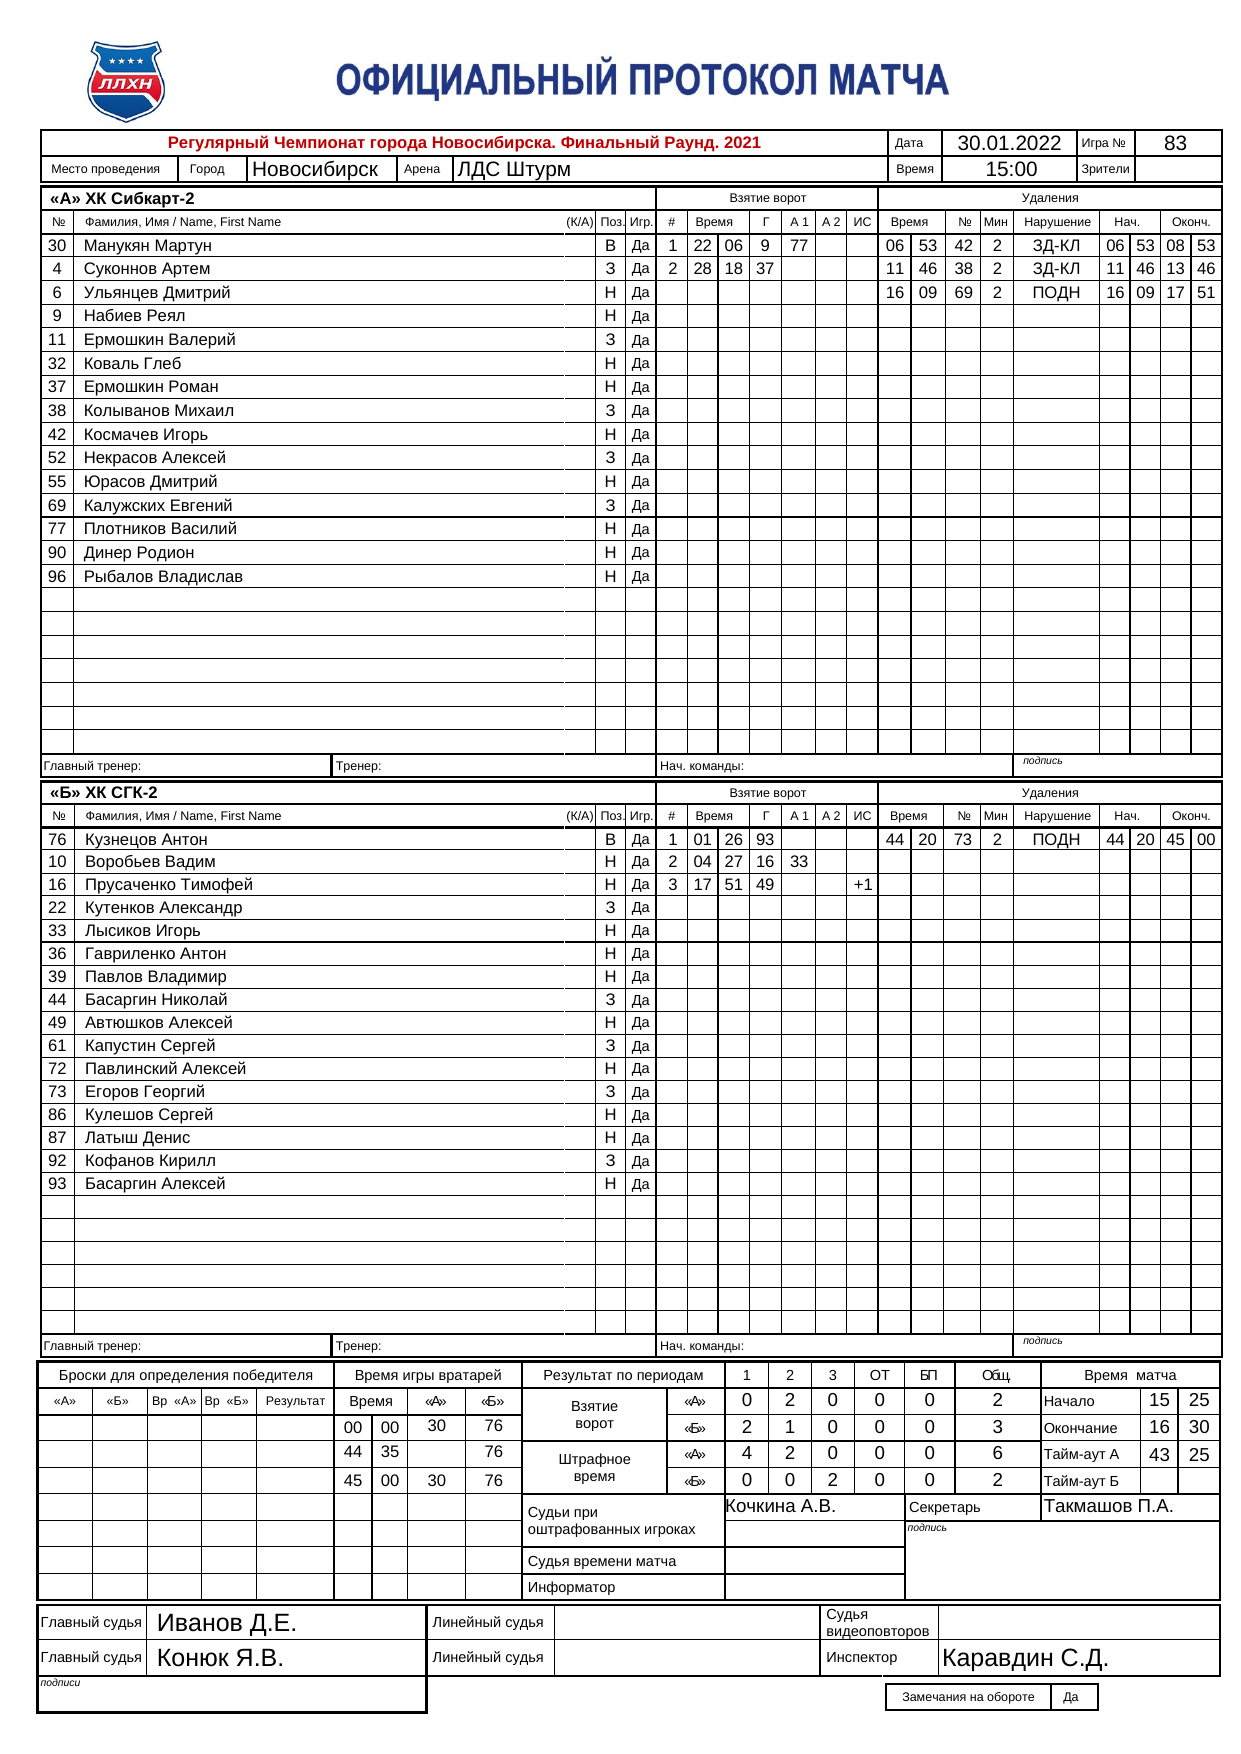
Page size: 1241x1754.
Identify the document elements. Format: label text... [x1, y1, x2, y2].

table_cell [847, 281, 877, 303]
table_cell [565, 1150, 595, 1172]
table_cell Тайм-аут Б [1042, 1468, 1140, 1493]
table_cell [879, 636, 910, 658]
table_cell Поз. [596, 805, 625, 826]
table_cell Арена [398, 157, 452, 181]
table_cell [912, 966, 943, 987]
table_cell 92 [42, 1150, 74, 1172]
table_cell Г [750, 805, 781, 826]
table_cell [981, 446, 1013, 469]
table_cell [1161, 541, 1190, 564]
table_cell Да [626, 1058, 655, 1079]
table_cell Игр. [626, 211, 655, 233]
table_cell [750, 305, 781, 327]
table_cell [847, 989, 877, 1011]
table_cell [981, 1058, 1013, 1079]
table_cell [1014, 1104, 1099, 1126]
table_cell А 1 [782, 805, 815, 826]
table_cell 9 [42, 305, 73, 327]
table_cell [1100, 1104, 1129, 1126]
table_cell [565, 305, 595, 327]
table_cell [596, 707, 625, 729]
table_cell [782, 1219, 815, 1241]
table_cell [688, 518, 717, 540]
table_cell [981, 1127, 1013, 1149]
table_cell [565, 1127, 595, 1149]
table_cell [719, 1058, 749, 1079]
table_cell [39, 1441, 92, 1467]
table_cell Набиев Реял [74, 305, 564, 327]
table_cell [944, 1012, 980, 1033]
table_cell 11 [879, 257, 910, 280]
table_cell Н [596, 423, 625, 445]
table_cell [782, 470, 815, 493]
table_cell [1131, 1104, 1160, 1126]
table_cell [847, 1150, 877, 1172]
table_cell [816, 829, 846, 849]
table_cell [1014, 1012, 1099, 1033]
table_cell [816, 1058, 846, 1079]
table_cell 93 [750, 829, 781, 849]
table_cell 2 [769, 1389, 811, 1413]
table_cell А 2 [816, 211, 846, 233]
table_cell З [596, 399, 625, 422]
table_cell Мин [981, 805, 1013, 826]
table_cell [912, 470, 945, 493]
table_cell [847, 1242, 877, 1264]
table_cell [1014, 943, 1099, 964]
table_cell Да [626, 470, 655, 493]
table_cell [565, 683, 595, 706]
table_cell [657, 943, 687, 964]
table_cell [565, 730, 595, 753]
table_cell [1131, 1242, 1160, 1264]
table_cell [1161, 446, 1190, 469]
table_cell [879, 1012, 910, 1033]
table_cell [428, 1677, 882, 1711]
table_cell 46 [1131, 257, 1160, 280]
table_cell [148, 1574, 201, 1599]
table_cell 0 [905, 1415, 954, 1440]
table_cell [912, 989, 943, 1011]
table_cell [1100, 1311, 1129, 1333]
table_cell ЗД-КЛ [1014, 235, 1099, 256]
table_cell [946, 683, 980, 706]
table_cell [1141, 1468, 1177, 1493]
table_cell [1100, 494, 1129, 516]
table_cell [782, 305, 815, 327]
table_cell [1014, 1173, 1099, 1195]
table_cell [688, 1081, 717, 1103]
table_cell [782, 943, 815, 964]
table_cell [981, 1173, 1013, 1195]
table_cell [719, 305, 749, 327]
table_cell [1131, 1058, 1160, 1079]
table_cell [1161, 1311, 1190, 1333]
table_cell [596, 659, 625, 682]
table_cell [816, 328, 846, 351]
table_cell [1161, 423, 1190, 445]
table_cell [847, 707, 877, 729]
table_cell [883, 1677, 1220, 1681]
table_cell 08 [1161, 235, 1190, 256]
table_cell [75, 1265, 564, 1287]
table_cell [816, 1081, 846, 1103]
table_cell [1100, 636, 1129, 658]
table_cell [596, 1265, 625, 1287]
table_cell [202, 1494, 256, 1520]
table_cell Каравдин С.Д. [939, 1640, 1219, 1675]
table_cell [816, 943, 846, 964]
table_cell [1131, 683, 1160, 706]
table_cell [335, 1574, 371, 1599]
table_cell [981, 1196, 1013, 1218]
table_cell Штрафное время [523, 1442, 666, 1493]
table_cell [42, 1219, 74, 1241]
table_cell [1192, 920, 1221, 941]
table_cell [565, 399, 595, 422]
table_cell [847, 518, 877, 540]
table_cell 4 [42, 257, 73, 280]
table_cell Н [596, 1104, 625, 1126]
table_cell [944, 1242, 980, 1264]
table_cell Ермошкин Роман [74, 376, 564, 398]
table_cell 2 [956, 1389, 1040, 1413]
table_cell [981, 636, 1013, 658]
table_cell [816, 683, 846, 706]
table_cell [1100, 470, 1129, 493]
table_cell Оконч. [1161, 805, 1221, 826]
table_cell Начало [1042, 1389, 1140, 1413]
table_cell [1192, 1081, 1221, 1103]
table_cell [719, 1150, 749, 1172]
table_cell Н [596, 874, 625, 895]
table_cell [782, 966, 815, 987]
table_cell 87 [42, 1127, 74, 1149]
table_cell [1192, 1127, 1221, 1149]
table_cell [1014, 1196, 1099, 1218]
table_cell Да [626, 1104, 655, 1126]
table_cell [847, 1219, 877, 1241]
table_cell [1192, 989, 1221, 1011]
table_cell Латыш Денис [75, 1127, 564, 1149]
table_cell [719, 1127, 749, 1149]
table_cell [816, 1265, 846, 1287]
table_cell [1100, 1219, 1129, 1241]
table_cell [847, 257, 877, 280]
table_cell [1161, 328, 1190, 351]
table_cell [946, 446, 980, 469]
table_cell [565, 328, 595, 351]
table_cell [93, 1547, 147, 1573]
table_cell [981, 423, 1013, 445]
table_cell [148, 1521, 201, 1546]
table_cell [555, 1640, 819, 1675]
table_cell 53 [1131, 235, 1160, 256]
table_header Общ. [956, 1363, 1040, 1387]
table_cell Линейный судья [428, 1640, 554, 1675]
table_cell [657, 446, 687, 469]
table_cell [782, 541, 815, 564]
table_cell [879, 659, 910, 682]
table_cell [1192, 659, 1221, 682]
table_cell [1100, 1265, 1129, 1287]
table_cell 16 [750, 850, 781, 872]
table_cell Нач. команды: [657, 755, 1012, 776]
table_cell [657, 636, 687, 658]
table_cell Результат [257, 1389, 333, 1413]
table_cell [981, 1288, 1013, 1310]
table_cell Тренер: [333, 1335, 655, 1356]
table_cell [981, 518, 1013, 540]
table_cell 13 [1161, 257, 1190, 280]
table_cell [1100, 1288, 1129, 1310]
table_cell [847, 446, 877, 469]
table_cell [816, 376, 846, 398]
table_cell 04 [688, 850, 717, 872]
table_cell [565, 874, 595, 895]
table_cell [565, 1196, 595, 1218]
table_cell [912, 1288, 943, 1310]
table_cell [981, 328, 1013, 351]
table_cell [626, 588, 655, 611]
table_cell [782, 659, 815, 682]
table_cell [1131, 305, 1160, 327]
table_cell Гавриленко Антон [75, 943, 564, 964]
table_cell [981, 541, 1013, 564]
table_cell [879, 1288, 910, 1310]
table_cell Поз. [596, 211, 625, 233]
table_cell Главный судья [39, 1640, 146, 1675]
table_cell [879, 896, 910, 918]
table_cell Прусаченко Тимофей [75, 874, 564, 895]
table_cell [657, 305, 687, 327]
table_cell [816, 1288, 846, 1310]
table_cell [257, 1574, 333, 1599]
table_cell [565, 446, 595, 469]
table_cell [1179, 1468, 1219, 1493]
table_cell [373, 1494, 407, 1520]
table_cell [750, 281, 781, 303]
table_cell [626, 1242, 655, 1264]
table_cell [1014, 636, 1099, 658]
table_cell [1192, 896, 1221, 918]
table_cell Фамилия, Имя / Name, First Name [75, 805, 565, 826]
table_cell 76 [466, 1468, 521, 1493]
table_cell [688, 565, 717, 587]
table_cell [657, 1058, 687, 1079]
table_cell 15 [1141, 1389, 1177, 1413]
table_cell [1100, 588, 1129, 611]
table_cell [879, 518, 910, 540]
table_cell [946, 565, 980, 587]
table_cell [847, 588, 877, 611]
table_cell [1100, 446, 1129, 469]
table_cell [912, 612, 945, 634]
table_cell [912, 1104, 943, 1126]
table_cell [565, 1311, 595, 1333]
table_cell [1100, 565, 1129, 587]
table_cell [565, 541, 595, 564]
table_cell [257, 1416, 333, 1440]
table_cell Н [596, 541, 625, 564]
table_cell 76 [466, 1441, 521, 1467]
table_cell [782, 494, 815, 516]
table_cell [74, 730, 564, 753]
table_cell [981, 874, 1013, 895]
table_cell [1100, 874, 1129, 895]
table_cell [946, 707, 980, 729]
table_cell [657, 281, 687, 303]
table_cell [944, 1196, 980, 1218]
table_cell [1014, 989, 1099, 1011]
table_cell Нач. команды: [657, 1335, 1012, 1356]
table_cell [657, 518, 687, 540]
table_cell [847, 966, 877, 987]
table_cell [1192, 1219, 1221, 1241]
table_cell [1161, 1288, 1190, 1310]
table_cell 2 [956, 1468, 1040, 1493]
table_cell Да [626, 399, 655, 422]
table_cell [981, 920, 1013, 941]
table_cell [688, 399, 717, 422]
table_cell [565, 494, 595, 516]
table_cell [1014, 920, 1099, 941]
table_cell ЗД-КЛ [1014, 257, 1099, 280]
table_cell 16 [42, 874, 74, 895]
table_cell Да [626, 423, 655, 445]
table_cell Коваль Глеб [74, 352, 564, 374]
table_cell [565, 1012, 595, 1033]
table_cell [816, 423, 846, 445]
table_cell 37 [42, 376, 73, 398]
table_cell [565, 850, 595, 872]
table_cell [1100, 1150, 1129, 1172]
table_cell 49 [42, 1012, 74, 1033]
table_cell 2 [726, 1415, 768, 1440]
table_cell Тайм-аут А [1042, 1441, 1140, 1467]
table_cell [75, 1196, 564, 1218]
table_cell [1192, 636, 1221, 658]
table_cell [879, 966, 910, 987]
table_cell [1014, 1058, 1099, 1079]
table_cell [944, 1173, 980, 1195]
table_cell № [946, 211, 980, 233]
table_cell [1161, 1150, 1190, 1172]
table_cell ПОДН [1014, 281, 1099, 303]
table_header Игра № [1078, 131, 1134, 155]
table_cell [719, 943, 749, 964]
table_cell [1192, 1104, 1221, 1126]
table_cell [257, 1441, 333, 1467]
table_cell [981, 565, 1013, 587]
table_cell Да [626, 874, 655, 895]
table_cell [565, 1219, 595, 1241]
table_cell [1192, 305, 1221, 327]
table_cell [782, 1150, 815, 1172]
table_cell [719, 896, 749, 918]
table_cell Н [596, 565, 625, 587]
table_cell [596, 1196, 625, 1218]
table_cell [1192, 470, 1221, 493]
table_cell подпись [906, 1522, 1219, 1599]
table_cell [847, 636, 877, 658]
table_cell [1161, 1104, 1190, 1126]
table_cell [42, 1242, 74, 1264]
table_cell 55 [42, 470, 73, 493]
table_cell [912, 399, 945, 422]
table_cell [847, 612, 877, 634]
table_cell [750, 707, 781, 729]
table_cell [847, 659, 877, 682]
table_cell [1131, 896, 1160, 918]
table_cell [719, 1196, 749, 1218]
table_cell [565, 376, 595, 398]
table_cell 51 [719, 874, 749, 895]
table_cell [782, 730, 815, 753]
table_cell Н [596, 1127, 625, 1149]
table_cell [946, 305, 980, 327]
table_cell 10 [42, 850, 74, 872]
table_cell [944, 966, 980, 987]
table_cell [816, 588, 846, 611]
table_cell # [657, 211, 687, 233]
table_cell 53 [912, 235, 945, 256]
table_cell Н [596, 281, 625, 303]
table_cell [782, 829, 815, 849]
table_cell [1192, 541, 1221, 564]
table_cell 28 [688, 257, 717, 280]
table_cell [981, 494, 1013, 516]
table_cell [1014, 305, 1099, 327]
table_cell [946, 423, 980, 445]
table_cell [879, 494, 910, 516]
table_cell [565, 707, 595, 729]
table_cell [816, 305, 846, 327]
table_cell «Б» [668, 1468, 724, 1493]
table_cell [912, 1173, 943, 1195]
table_cell Автюшков Алексей [75, 1012, 564, 1033]
table_cell [688, 588, 717, 611]
table_cell [719, 541, 749, 564]
table_cell [912, 376, 945, 398]
table_cell [1192, 399, 1221, 422]
table_cell [879, 565, 910, 587]
table_cell Н [596, 518, 625, 540]
table_cell [782, 896, 815, 918]
table_cell [202, 1441, 256, 1467]
picture [5, 28, 1179, 129]
table_cell Взятие ворот [523, 1389, 666, 1440]
table_cell Окончание [1042, 1415, 1140, 1440]
table_cell Рыбалов Владислав [74, 565, 564, 587]
table_cell [1136, 157, 1221, 181]
table_cell [879, 470, 910, 493]
table_cell Н [596, 850, 625, 872]
table_header 1 [726, 1363, 768, 1387]
table_cell 30 [408, 1416, 465, 1440]
table_cell 42 [946, 235, 980, 256]
table_cell Н [596, 920, 625, 941]
table_cell № [944, 805, 980, 826]
table_cell [750, 399, 781, 422]
table_cell [657, 423, 687, 445]
table_cell Оконч. [1161, 211, 1221, 233]
table_cell «А» [39, 1389, 92, 1413]
table_cell [257, 1547, 333, 1573]
table_cell [847, 1058, 877, 1079]
table_cell [847, 829, 877, 849]
table_cell [1161, 305, 1190, 327]
table_cell [408, 1574, 465, 1599]
table_cell [847, 683, 877, 706]
table_cell [912, 328, 945, 351]
table_cell [912, 707, 945, 729]
table_cell 49 [750, 874, 781, 895]
table_cell [565, 943, 595, 964]
table_cell [981, 1311, 1013, 1333]
table_cell [657, 328, 687, 351]
table_cell Юрасов Дмитрий [74, 470, 564, 493]
table_cell [750, 989, 781, 1011]
table_cell [1192, 1242, 1221, 1264]
table_cell «А» [408, 1389, 465, 1413]
table_cell [816, 1012, 846, 1033]
table_cell [912, 1127, 943, 1149]
table_cell Кузнецов Антон [75, 829, 564, 849]
table_cell З [596, 989, 625, 1011]
table_cell [688, 683, 717, 706]
table_cell [719, 1242, 749, 1264]
table_cell [565, 636, 595, 658]
table_cell [750, 1104, 781, 1126]
table_cell [74, 683, 564, 706]
table_cell Да [626, 920, 655, 941]
table_cell [847, 423, 877, 445]
table_cell [335, 1494, 371, 1520]
table_cell [1100, 966, 1129, 987]
table_cell [726, 1548, 904, 1573]
table_cell [688, 730, 717, 753]
table_cell [1131, 920, 1160, 941]
table_cell [39, 1468, 92, 1493]
table_cell 2 [657, 850, 687, 872]
table_cell 90 [42, 541, 73, 564]
table_cell [565, 565, 595, 587]
table_cell Время [335, 1389, 407, 1413]
table_cell 26 [719, 829, 749, 849]
table_cell [782, 989, 815, 1011]
table_cell [1014, 352, 1099, 374]
table_cell Секретарь [906, 1495, 1040, 1520]
table_cell [879, 541, 910, 564]
table_cell [1161, 1081, 1190, 1103]
table_cell [1131, 730, 1160, 753]
table_cell [912, 446, 945, 469]
table_cell [981, 1219, 1013, 1241]
table_cell [1161, 565, 1190, 587]
table_cell [719, 1173, 749, 1195]
table_cell [1161, 518, 1190, 540]
table_cell [565, 1265, 595, 1287]
table_cell [688, 1035, 717, 1057]
table_cell Да [626, 943, 655, 964]
table_cell [816, 257, 846, 280]
table_cell [750, 518, 781, 540]
table_cell [719, 376, 749, 398]
table_cell З [596, 257, 625, 280]
table_cell [944, 1150, 980, 1172]
table_cell [257, 1468, 333, 1493]
table_cell [688, 1288, 717, 1310]
table_cell [1131, 565, 1160, 587]
table_cell Некрасов Алексей [74, 446, 564, 469]
table_cell [726, 1521, 904, 1546]
table_cell [688, 352, 717, 374]
table_cell [719, 1311, 749, 1333]
table_cell [74, 636, 564, 658]
table_cell [1100, 850, 1129, 872]
table_cell [688, 896, 717, 918]
table_cell [1131, 659, 1160, 682]
table_cell Место проведения [42, 157, 177, 181]
table_cell [847, 399, 877, 422]
table_cell [719, 565, 749, 587]
table_cell 0 [726, 1468, 768, 1493]
table_cell [879, 352, 910, 374]
table_cell Такмашов П.А. [1042, 1495, 1219, 1520]
table_cell [1192, 850, 1221, 872]
table_cell Да [626, 235, 655, 256]
table_cell [1192, 494, 1221, 516]
table_cell Главный судья [39, 1606, 146, 1639]
table_cell [1014, 683, 1099, 706]
table_cell [688, 328, 717, 351]
table_cell Да [626, 829, 655, 849]
table_cell ИС [847, 211, 877, 233]
table_cell [847, 850, 877, 872]
table_cell [944, 1265, 980, 1287]
table_cell [879, 1311, 910, 1333]
table_cell [816, 636, 846, 658]
table_cell [565, 1173, 595, 1195]
table_cell [657, 683, 687, 706]
table_cell [782, 1196, 815, 1218]
table_cell [981, 989, 1013, 1011]
table_cell [42, 636, 73, 658]
table_cell 96 [42, 565, 73, 587]
table_cell 25 [1179, 1389, 1219, 1413]
table_cell [750, 1265, 781, 1287]
table_cell 0 [726, 1389, 768, 1413]
table_cell [1161, 1173, 1190, 1195]
table_cell [688, 541, 717, 564]
table_cell [750, 1081, 781, 1103]
table_cell [1131, 1081, 1160, 1103]
table_cell [847, 1265, 877, 1287]
table_cell [912, 920, 943, 941]
table_cell [408, 1494, 465, 1520]
table_cell 1 [657, 235, 687, 256]
table_cell [42, 1196, 74, 1218]
table_cell [1014, 423, 1099, 445]
table_cell [596, 683, 625, 706]
table_cell [657, 1288, 687, 1310]
table_cell [1161, 1265, 1190, 1287]
table_cell Павлов Владимир [75, 966, 564, 987]
table_cell Космачев Игорь [74, 423, 564, 445]
table_cell [782, 352, 815, 374]
table_cell Суконнов Артем [74, 257, 564, 280]
table_cell [782, 1127, 815, 1149]
table_cell [912, 1035, 943, 1057]
table_cell [688, 1242, 717, 1264]
table_cell [688, 659, 717, 682]
table_cell [688, 446, 717, 469]
table_cell [42, 612, 73, 634]
table_cell [202, 1574, 256, 1599]
table_cell [879, 1242, 910, 1264]
table_cell 1 [657, 829, 687, 849]
table_cell [565, 423, 595, 445]
table_cell подпись [1014, 1335, 1221, 1356]
table_cell [816, 1150, 846, 1172]
table_cell Время [688, 805, 749, 826]
table_cell [719, 470, 749, 493]
table_cell [981, 588, 1013, 611]
table_cell [565, 896, 595, 918]
table_header Броски для определения победителя [39, 1363, 333, 1387]
table_cell [782, 257, 815, 280]
table_cell [782, 1311, 815, 1333]
table_cell [1100, 1196, 1129, 1218]
table_cell [981, 305, 1013, 327]
table_cell Да [626, 1127, 655, 1149]
table_cell [981, 352, 1013, 374]
table_cell [946, 588, 980, 611]
table_cell [1014, 1265, 1099, 1287]
table_cell [847, 1035, 877, 1057]
table_cell [847, 494, 877, 516]
table_cell [688, 920, 717, 941]
table_cell Манукян Мартун [74, 235, 564, 256]
table_cell [879, 943, 910, 964]
table_cell [257, 1521, 333, 1546]
table_cell [750, 1196, 781, 1218]
table_cell [750, 470, 781, 493]
table_cell [565, 588, 595, 611]
table_cell [782, 423, 815, 445]
table_cell 09 [912, 281, 945, 303]
table_header Взятие ворот [657, 188, 877, 209]
table_cell Н [596, 470, 625, 493]
table_cell [596, 588, 625, 611]
table_cell [657, 730, 687, 753]
table_cell [750, 541, 781, 564]
table_cell 38 [42, 399, 73, 422]
table_cell [373, 1574, 407, 1599]
table_cell [750, 966, 781, 987]
table_cell ЛДС Штурм [454, 157, 887, 181]
table_cell [847, 235, 877, 256]
table_cell [1100, 920, 1129, 941]
table_cell [782, 446, 815, 469]
table_cell [981, 1104, 1013, 1126]
table_cell 0 [769, 1468, 811, 1493]
table_cell [750, 1058, 781, 1079]
table_cell [565, 352, 595, 374]
table_cell [148, 1441, 201, 1467]
table_cell [688, 1012, 717, 1033]
table_cell [879, 328, 910, 351]
table_cell Зрители [1078, 157, 1134, 181]
table_cell [148, 1416, 201, 1440]
table_cell А 1 [782, 211, 815, 233]
table_cell [816, 470, 846, 493]
table_cell [565, 518, 595, 540]
table_cell [816, 1242, 846, 1264]
table_cell [816, 989, 846, 1011]
table_cell [1192, 1150, 1221, 1172]
table_cell [565, 612, 595, 634]
table_cell [1014, 565, 1099, 587]
table_cell [946, 636, 980, 658]
table_cell 0 [812, 1442, 854, 1467]
table_cell [782, 1242, 815, 1264]
table_cell Да [626, 328, 655, 351]
table_cell [565, 470, 595, 493]
table_cell [816, 612, 846, 634]
table_header Удаления [879, 783, 1221, 803]
table_cell 44 [335, 1441, 371, 1467]
table_cell [847, 920, 877, 941]
table_cell 39 [42, 966, 74, 987]
table_cell [1100, 305, 1129, 327]
table_cell [847, 305, 877, 327]
table_cell [39, 1416, 92, 1440]
table_cell [946, 518, 980, 540]
table_cell [816, 966, 846, 987]
table_cell [1014, 1288, 1099, 1310]
table_cell [719, 281, 749, 303]
table_cell [688, 376, 717, 398]
table_cell [626, 1265, 655, 1287]
table_cell подпись [1014, 755, 1221, 776]
table_cell [1161, 850, 1190, 872]
table_cell [912, 423, 945, 445]
table_cell [946, 352, 980, 374]
table_cell [847, 470, 877, 493]
table_cell Н [596, 376, 625, 398]
table_cell № [42, 211, 73, 233]
table_cell [657, 565, 687, 587]
table_cell [750, 376, 781, 398]
table_cell [1161, 874, 1190, 895]
table_cell [816, 352, 846, 374]
table_cell 77 [42, 518, 73, 540]
table_cell [719, 494, 749, 516]
table_cell Н [596, 1173, 625, 1195]
table_cell 46 [1192, 257, 1221, 280]
table_cell 0 [855, 1442, 904, 1467]
table_cell [688, 1265, 717, 1287]
table_cell [981, 1150, 1013, 1172]
table_cell [657, 588, 687, 611]
table_cell 33 [782, 850, 815, 872]
table_cell [782, 565, 815, 587]
table_cell [657, 376, 687, 398]
table_cell [93, 1416, 147, 1440]
table_cell [1131, 989, 1160, 1011]
table_cell Город [179, 157, 246, 181]
table_cell [981, 943, 1013, 964]
table_cell [879, 1265, 910, 1287]
table_cell [1131, 612, 1160, 634]
table_cell [719, 1288, 749, 1310]
table_cell [688, 1058, 717, 1079]
table_cell [912, 1311, 943, 1333]
table_cell [373, 1521, 407, 1546]
table_cell [257, 1494, 333, 1520]
table_cell [1014, 874, 1099, 895]
table_cell [1131, 1012, 1160, 1033]
table_cell [688, 943, 717, 964]
table_cell 2 [981, 829, 1013, 849]
table_cell [626, 730, 655, 753]
table_cell Время [879, 211, 945, 233]
table_cell 18 [719, 257, 749, 280]
table_cell [944, 1104, 980, 1126]
table_cell [75, 1219, 564, 1241]
table_cell [1014, 470, 1099, 493]
table_header Регулярный Чемпионат города Новосибирска. Финальный Раунд. 2021 [42, 131, 887, 155]
table_cell 20 [1131, 829, 1160, 849]
table_cell [1131, 1173, 1160, 1195]
table_cell [148, 1494, 201, 1520]
table_cell 06 [879, 235, 910, 256]
table_cell 73 [42, 1081, 74, 1103]
table_cell А 2 [816, 805, 846, 826]
table_cell [1100, 1012, 1129, 1033]
table_cell 3 [657, 874, 687, 895]
table_cell [1192, 328, 1221, 351]
table_cell [750, 730, 781, 753]
table_cell [847, 1196, 877, 1218]
table_cell [596, 730, 625, 753]
table_cell [1014, 612, 1099, 634]
table_cell [626, 683, 655, 706]
table_cell [688, 1150, 717, 1172]
table_cell [719, 399, 749, 422]
table_cell Главный тренер: [42, 1335, 330, 1356]
table_cell [912, 1196, 943, 1218]
table_header БП [905, 1363, 954, 1387]
table_cell Нарушение [1014, 211, 1099, 233]
table_header Взятие ворот [657, 783, 877, 803]
table_cell Инспектор [821, 1640, 938, 1675]
table_cell [1131, 850, 1160, 872]
table_cell [782, 1288, 815, 1310]
table_cell [75, 1242, 564, 1264]
table_cell Игр. [626, 805, 655, 826]
table_cell Г [750, 211, 781, 233]
table_cell [688, 612, 717, 634]
table_cell [719, 446, 749, 469]
table_cell Судья времени матча [523, 1548, 724, 1573]
table_cell [719, 352, 749, 374]
table_cell [1131, 1150, 1160, 1172]
table_cell 0 [812, 1389, 854, 1413]
table_cell Колыванов Михаил [74, 399, 564, 422]
table_cell [847, 896, 877, 918]
table_cell [1014, 1035, 1099, 1057]
table_cell [1014, 966, 1099, 987]
table_cell 0 [905, 1389, 954, 1413]
table_cell [657, 1242, 687, 1264]
table_cell Басаргин Алексей [75, 1173, 564, 1195]
table_cell [879, 1173, 910, 1195]
table_cell [939, 1606, 1219, 1639]
table_cell [847, 1288, 877, 1310]
table_cell [596, 612, 625, 634]
table_cell [1192, 588, 1221, 611]
table_cell [626, 659, 655, 682]
table_cell [42, 1311, 74, 1333]
table_cell [1014, 1242, 1099, 1264]
table_cell [847, 376, 877, 398]
table_cell [750, 1288, 781, 1310]
table_cell [816, 1127, 846, 1149]
table_cell [1131, 446, 1160, 469]
table_cell [750, 1173, 781, 1195]
table_cell [1192, 565, 1221, 587]
table_cell «Б» [93, 1389, 147, 1413]
table_cell [565, 1081, 595, 1103]
table_cell +1 [847, 874, 877, 895]
table_cell 2 [657, 257, 687, 280]
table_cell [912, 943, 943, 964]
table_cell 45 [1161, 829, 1190, 849]
table_cell [782, 588, 815, 611]
table_cell [565, 281, 595, 303]
table_cell [816, 1035, 846, 1057]
table_cell [626, 612, 655, 634]
table_cell 17 [1161, 281, 1190, 303]
table_cell [912, 1058, 943, 1079]
table_cell [657, 920, 687, 941]
table_cell [944, 1127, 980, 1149]
table_cell [719, 328, 749, 351]
table_cell [688, 494, 717, 516]
table_cell Егоров Георгий [75, 1081, 564, 1103]
table_cell Да [626, 494, 655, 516]
table_cell [912, 1081, 943, 1103]
table_cell Да [626, 257, 655, 280]
table_cell Да [626, 1173, 655, 1195]
table_cell 46 [912, 257, 945, 280]
table_cell [74, 588, 564, 611]
table_cell [847, 943, 877, 964]
table_cell [1161, 943, 1190, 964]
table_cell [946, 659, 980, 682]
table_cell Да [626, 1081, 655, 1103]
table_cell [74, 659, 564, 682]
table_cell [944, 850, 980, 872]
table_cell [944, 943, 980, 964]
table_cell [847, 1173, 877, 1195]
table_cell [688, 1173, 717, 1195]
table_cell [39, 1494, 92, 1520]
table_cell [1192, 707, 1221, 729]
table_cell Да [626, 518, 655, 540]
table_cell [944, 1058, 980, 1079]
table_cell [74, 707, 564, 729]
table_cell [565, 966, 595, 987]
table_cell [946, 494, 980, 516]
table_cell [42, 1288, 74, 1310]
table_cell 0 [905, 1468, 954, 1493]
table_cell [981, 399, 1013, 422]
table_cell [946, 399, 980, 422]
table_cell [782, 1173, 815, 1195]
table_cell [1192, 1058, 1221, 1079]
table_cell [596, 1288, 625, 1310]
table_cell [1014, 588, 1099, 611]
table_cell Да [626, 1150, 655, 1172]
table_cell [1161, 989, 1190, 1011]
table_cell 25 [1179, 1441, 1219, 1467]
table_cell [946, 328, 980, 351]
table_cell Да [626, 541, 655, 564]
table_cell [335, 1521, 371, 1546]
table_cell [816, 518, 846, 540]
table_cell [1100, 376, 1129, 398]
table_cell [657, 989, 687, 1011]
table_cell [1161, 494, 1190, 516]
table_cell [912, 850, 943, 872]
table_cell [565, 1058, 595, 1079]
table_cell [944, 1035, 980, 1057]
table_cell [719, 636, 749, 658]
table_cell [912, 1012, 943, 1033]
table_cell 86 [42, 1104, 74, 1126]
table_cell [750, 446, 781, 469]
table_cell 16 [1100, 281, 1129, 303]
table_cell «Б» [668, 1415, 724, 1440]
table_cell [946, 470, 980, 493]
table_cell [1192, 1196, 1221, 1218]
table_cell [719, 966, 749, 987]
table_cell (К/А) [565, 805, 595, 826]
table_cell [847, 352, 877, 374]
table_cell [719, 1219, 749, 1241]
table_cell [1100, 896, 1129, 918]
table_cell [816, 707, 846, 729]
table_cell [1014, 541, 1099, 564]
table_cell Ульянцев Дмитрий [74, 281, 564, 303]
table_cell [1100, 707, 1129, 729]
table_cell [782, 920, 815, 941]
table_cell [782, 683, 815, 706]
table_header Удаления [879, 188, 1221, 209]
table_cell [42, 707, 73, 729]
table_cell [565, 1035, 595, 1057]
table_header Время матча [1042, 1363, 1219, 1387]
table_cell [373, 1547, 407, 1573]
table_cell [1161, 1012, 1190, 1033]
table_cell [1014, 518, 1099, 540]
table_cell [1014, 1219, 1099, 1241]
table_header 30.01.2022 [943, 131, 1076, 155]
table_cell [1014, 1150, 1099, 1172]
table_cell [719, 683, 749, 706]
table_cell Время [688, 211, 749, 233]
table_cell [408, 1547, 465, 1573]
table_cell [42, 683, 73, 706]
table_cell [981, 1035, 1013, 1057]
table_cell 00 [373, 1416, 407, 1440]
table_cell [816, 1196, 846, 1218]
table_cell [688, 1196, 717, 1218]
table_cell [847, 730, 877, 753]
table_cell Нач. [1100, 211, 1160, 233]
table_cell «А» [668, 1389, 724, 1413]
table_cell [816, 541, 846, 564]
table_cell [879, 1058, 910, 1079]
table_cell [912, 636, 945, 658]
table_cell [879, 989, 910, 1011]
table_cell [816, 281, 846, 303]
table_cell [879, 446, 910, 469]
table_cell [750, 1150, 781, 1172]
table_cell 2 [981, 235, 1013, 256]
table_cell [657, 707, 687, 729]
table_cell [1131, 328, 1160, 351]
table_cell З [596, 1150, 625, 1172]
table_cell Да [626, 1035, 655, 1057]
table_cell Воробьев Вадим [75, 850, 564, 872]
table_cell Басаргин Николай [75, 989, 564, 1011]
table_header 3 [812, 1363, 854, 1387]
table_cell [879, 399, 910, 422]
table_cell [981, 612, 1013, 634]
table_cell 30 [42, 235, 73, 256]
table_cell [42, 588, 73, 611]
table_cell [408, 1441, 465, 1467]
table_cell [912, 305, 945, 327]
table_cell [1131, 707, 1160, 729]
table_cell [981, 850, 1013, 872]
table_cell [1100, 352, 1129, 374]
table_cell [1014, 850, 1099, 872]
table_cell [719, 588, 749, 611]
table_cell [816, 874, 846, 895]
table_cell [1131, 588, 1160, 611]
table_cell 0 [855, 1389, 904, 1413]
table_cell З [596, 328, 625, 351]
table_cell [879, 683, 910, 706]
table_cell [847, 1127, 877, 1149]
table_cell [944, 989, 980, 1011]
table_cell [782, 636, 815, 658]
table_cell Фамилия, Имя / Name, First Name [74, 211, 565, 233]
table_cell 16 [879, 281, 910, 303]
table_cell [657, 1219, 687, 1241]
table_cell [981, 376, 1013, 398]
table_cell [879, 850, 910, 872]
table_cell 20 [912, 829, 943, 849]
table_cell [1131, 966, 1160, 987]
table_cell [688, 636, 717, 658]
table_cell [596, 636, 625, 658]
table_cell [879, 1081, 910, 1103]
table_cell Лысиков Игорь [75, 920, 564, 941]
table_cell [1161, 588, 1190, 611]
table_cell Да [626, 966, 655, 987]
table_cell [657, 1081, 687, 1103]
table_cell [565, 1104, 595, 1126]
table_cell Капустин Сергей [75, 1035, 564, 1057]
table_cell [750, 943, 781, 964]
table_cell [1161, 683, 1190, 706]
table_cell [719, 1265, 749, 1287]
table_cell [750, 1219, 781, 1241]
table_cell [1100, 989, 1129, 1011]
table_cell З [596, 896, 625, 918]
table_cell [912, 730, 945, 753]
table_cell [1192, 1288, 1221, 1310]
table_cell Н [596, 1058, 625, 1079]
table_cell [657, 1035, 687, 1057]
table_cell [816, 730, 846, 753]
table_cell [565, 829, 595, 849]
table_cell [879, 1196, 910, 1218]
table_cell [1131, 1311, 1160, 1333]
table_cell Да [626, 352, 655, 374]
table_cell [1161, 920, 1190, 941]
table_cell 53 [1192, 235, 1221, 256]
table_cell [1014, 707, 1099, 729]
table_header Результат по периодам [523, 1363, 724, 1387]
table_cell [688, 1104, 717, 1126]
table_cell [42, 1265, 74, 1287]
table_cell З [596, 494, 625, 516]
table_cell [93, 1521, 147, 1546]
table_cell [626, 1288, 655, 1310]
table_cell 43 [1141, 1441, 1177, 1467]
table_cell [39, 1547, 92, 1573]
table_cell [782, 1058, 815, 1079]
table_cell 09 [1131, 281, 1160, 303]
table_cell [1161, 896, 1190, 918]
table_cell [944, 874, 980, 895]
table_cell [912, 494, 945, 516]
table_cell Да [626, 446, 655, 469]
table_cell 2 [981, 257, 1013, 280]
table_cell [981, 659, 1013, 682]
table_cell [1161, 707, 1190, 729]
table_cell [879, 612, 910, 634]
table_cell [688, 707, 717, 729]
table_cell В [596, 829, 625, 849]
table_cell [1131, 352, 1160, 374]
table_cell [944, 896, 980, 918]
table_cell [1131, 1127, 1160, 1149]
table_cell подписи [39, 1677, 425, 1711]
table_cell [657, 1127, 687, 1149]
table_cell [750, 636, 781, 658]
table_cell [466, 1547, 521, 1573]
table_cell [1161, 1242, 1190, 1264]
table_cell Павлинский Алексей [75, 1058, 564, 1079]
table_cell [657, 1196, 687, 1218]
table_cell 16 [1141, 1415, 1177, 1440]
table_cell [726, 1575, 904, 1599]
table_cell [912, 352, 945, 374]
table_cell [202, 1547, 256, 1573]
table_cell [202, 1468, 256, 1493]
table_cell Плотников Василий [74, 518, 564, 540]
table_cell [565, 989, 595, 1011]
table_cell [596, 1242, 625, 1264]
table_cell [879, 1219, 910, 1241]
table_cell 73 [944, 829, 980, 849]
table_cell [1161, 1035, 1190, 1057]
table_cell 15:00 [943, 157, 1076, 181]
table_cell Да [626, 565, 655, 587]
table_cell [750, 1127, 781, 1149]
table_cell 4 [726, 1442, 768, 1467]
table_cell [782, 518, 815, 540]
table_cell Информатор [523, 1575, 724, 1599]
table_cell [1192, 730, 1221, 753]
table_cell Да [626, 305, 655, 327]
table_cell [1192, 423, 1221, 445]
table_cell Калужских Евгений [74, 494, 564, 516]
table_cell [816, 565, 846, 587]
table_cell [879, 423, 910, 445]
table_cell [981, 707, 1013, 729]
table_cell [1161, 399, 1190, 422]
table_cell [750, 683, 781, 706]
table_cell [750, 494, 781, 516]
table_cell [1100, 1058, 1129, 1079]
table_cell Судья видеоповторов [821, 1606, 938, 1639]
table_cell [1131, 470, 1160, 493]
table_cell [1131, 943, 1160, 964]
table_cell 22 [688, 235, 717, 256]
table_cell [816, 1219, 846, 1241]
table_header Дата [889, 131, 941, 155]
table_cell [657, 352, 687, 374]
table_cell 17 [688, 874, 717, 895]
table_cell Кутенков Александр [75, 896, 564, 918]
table_cell [1192, 1012, 1221, 1033]
table_cell [39, 1521, 92, 1546]
table_cell 30 [408, 1468, 465, 1493]
table_cell [1131, 541, 1160, 564]
table_cell [148, 1468, 201, 1493]
table_cell [782, 612, 815, 634]
table_cell [847, 1012, 877, 1033]
table_cell 44 [1100, 829, 1129, 849]
table_cell [1100, 683, 1129, 706]
table_cell [626, 1196, 655, 1218]
table_cell [688, 1127, 717, 1149]
table_cell [816, 399, 846, 422]
table_cell 2 [981, 281, 1013, 303]
table_cell [688, 1311, 717, 1333]
table_cell [750, 352, 781, 374]
table_cell 11 [42, 328, 73, 351]
table_cell [1131, 1035, 1160, 1057]
table_cell 44 [879, 829, 910, 849]
table_cell [1014, 1081, 1099, 1103]
table_cell 1 [769, 1415, 811, 1440]
table_cell Время [889, 157, 941, 181]
table_header Да [1052, 1685, 1097, 1709]
table_cell [657, 1150, 687, 1172]
table_cell [1131, 494, 1160, 516]
table_cell Да [626, 281, 655, 303]
table_cell 45 [335, 1468, 371, 1493]
table_cell [912, 518, 945, 540]
table_cell [847, 1081, 877, 1103]
table_cell 93 [42, 1173, 74, 1195]
table_cell [1131, 1265, 1160, 1287]
table_cell [879, 707, 910, 729]
table_cell [1131, 1219, 1160, 1241]
table_cell [847, 565, 877, 587]
table_cell [1014, 1127, 1099, 1149]
table_cell [1161, 1127, 1190, 1149]
table_cell [1100, 730, 1129, 753]
table_cell (К/А) [565, 211, 595, 233]
table_cell [782, 328, 815, 351]
table_cell Да [626, 896, 655, 918]
table_cell [946, 612, 980, 634]
table_cell [688, 1219, 717, 1241]
table_cell [42, 659, 73, 682]
table_cell [688, 470, 717, 493]
table_cell [719, 1081, 749, 1103]
table_cell [719, 989, 749, 1011]
table_cell [93, 1441, 147, 1467]
table_cell [1192, 1173, 1221, 1195]
table_cell Н [596, 305, 625, 327]
table_cell [879, 376, 910, 398]
table_cell Ермошкин Валерий [74, 328, 564, 351]
table_cell [912, 683, 945, 706]
table_cell [981, 1081, 1013, 1103]
table_cell 0 [812, 1415, 854, 1440]
table_cell 72 [42, 1058, 74, 1079]
table_cell [750, 423, 781, 445]
table_cell [626, 707, 655, 729]
table_cell Вр «А» [148, 1389, 201, 1413]
table_cell [879, 730, 910, 753]
table_cell [1192, 446, 1221, 469]
table_cell [782, 1265, 815, 1287]
table_cell [944, 1311, 980, 1333]
table_cell Вр «Б» [202, 1389, 256, 1413]
table_cell [202, 1521, 256, 1546]
table_cell [719, 1012, 749, 1033]
table_cell [1192, 376, 1221, 398]
table_cell [1100, 612, 1129, 634]
table_cell [565, 1288, 595, 1310]
table_cell № [42, 805, 74, 826]
table_cell [879, 920, 910, 941]
table_cell В [596, 235, 625, 256]
table_cell [879, 1035, 910, 1057]
table_cell [879, 588, 910, 611]
table_cell [946, 376, 980, 398]
table_cell [688, 423, 717, 445]
table_cell [657, 659, 687, 682]
table_cell 36 [42, 943, 74, 964]
table_cell [1161, 659, 1190, 682]
table_cell [750, 896, 781, 918]
table_cell 35 [373, 1441, 407, 1467]
table_cell [657, 612, 687, 634]
table_cell [719, 1104, 749, 1126]
table_cell [657, 1104, 687, 1126]
table_cell [1192, 1311, 1221, 1333]
table_cell [912, 1150, 943, 1172]
table_cell [816, 1173, 846, 1195]
table_cell 32 [42, 352, 73, 374]
table_cell [93, 1468, 147, 1493]
table_cell [1100, 423, 1129, 445]
table_cell [1131, 1288, 1160, 1310]
table_cell 2 [812, 1468, 854, 1493]
table_cell Кулешов Сергей [75, 1104, 564, 1126]
table_cell [750, 1242, 781, 1264]
table_cell 2 [769, 1442, 811, 1467]
table_cell [782, 1035, 815, 1057]
table_cell [944, 1288, 980, 1310]
table_cell [719, 659, 749, 682]
table_cell [879, 874, 910, 895]
table_cell Конюк Я.В. [147, 1640, 425, 1675]
table_cell [1192, 943, 1221, 964]
table_cell Кочкина А.В. [726, 1495, 904, 1520]
table_cell [1100, 328, 1129, 351]
table_cell [1192, 518, 1221, 540]
table_cell [1014, 399, 1099, 422]
table_cell 33 [42, 920, 74, 941]
table_cell [912, 659, 945, 682]
table_cell [847, 328, 877, 351]
table_cell [719, 1035, 749, 1057]
table_cell [1131, 423, 1160, 445]
table_cell [816, 896, 846, 918]
table_cell Да [626, 850, 655, 872]
table_cell 0 [905, 1442, 954, 1467]
table_cell 6 [956, 1442, 1040, 1467]
table_cell [719, 730, 749, 753]
table_cell [42, 730, 73, 753]
table_cell [74, 612, 564, 634]
table_cell [1014, 328, 1099, 351]
table_cell [626, 636, 655, 658]
table_cell [408, 1521, 465, 1546]
table_cell [596, 1219, 625, 1241]
table_cell 22 [42, 896, 74, 918]
table_cell [847, 541, 877, 564]
table_cell [782, 281, 815, 303]
table_cell З [596, 1035, 625, 1057]
table_cell Новосибирск [248, 157, 396, 181]
table_cell Мин [981, 211, 1013, 233]
table_cell # [657, 805, 687, 826]
table_cell [565, 659, 595, 682]
table_cell [1014, 730, 1099, 753]
table_cell [847, 1104, 877, 1126]
table_cell [981, 966, 1013, 987]
table_cell [1014, 1311, 1099, 1333]
table_cell [1161, 966, 1190, 987]
table_cell 3 [956, 1415, 1040, 1440]
table_cell 00 [1192, 829, 1221, 849]
table_cell 9 [750, 235, 781, 256]
table_cell [912, 1242, 943, 1264]
table_cell [944, 1081, 980, 1103]
table_cell 76 [466, 1416, 521, 1440]
table_cell [565, 257, 595, 280]
table_cell [1014, 896, 1099, 918]
table_cell 77 [782, 235, 815, 256]
table_cell [719, 707, 749, 729]
table_cell [1100, 518, 1129, 540]
table_cell [912, 565, 945, 587]
table_cell [1131, 376, 1160, 398]
table_cell Нарушение [1014, 805, 1099, 826]
table_cell [981, 1242, 1013, 1264]
table_cell [1161, 1219, 1190, 1241]
table_cell [93, 1574, 147, 1599]
table_cell 06 [1100, 235, 1129, 256]
table_cell [1014, 446, 1099, 469]
table_cell [750, 565, 781, 587]
table_cell [657, 1265, 687, 1287]
table_cell 01 [688, 829, 717, 849]
table_cell [93, 1494, 147, 1520]
table_header 2 [769, 1363, 811, 1387]
table_header 83 [1136, 131, 1221, 155]
table_cell [657, 1311, 687, 1333]
table_cell [816, 920, 846, 941]
table_cell «Б » [466, 1389, 521, 1413]
table_cell [1192, 874, 1221, 895]
table_cell [750, 328, 781, 351]
table_cell 69 [946, 281, 980, 303]
table_cell [816, 1311, 846, 1333]
table_cell [657, 541, 687, 564]
table_cell [1099, 1682, 1220, 1711]
table_cell [657, 966, 687, 987]
table_cell [912, 896, 943, 918]
table_cell [912, 588, 945, 611]
table_cell [657, 399, 687, 422]
table_cell [565, 1242, 595, 1264]
table_cell [1100, 1127, 1129, 1149]
table_cell «А» [668, 1442, 724, 1467]
table_cell 76 [42, 829, 74, 849]
table_cell [946, 541, 980, 564]
table_cell [750, 1311, 781, 1333]
table_cell [782, 376, 815, 398]
table_header ОТ [855, 1363, 904, 1387]
table_cell [946, 730, 980, 753]
table_cell [657, 896, 687, 918]
table_cell 6 [42, 281, 73, 303]
table_cell [719, 518, 749, 540]
table_cell Да [626, 1012, 655, 1033]
table_cell [1100, 1035, 1129, 1057]
table_cell 30 [1179, 1415, 1219, 1440]
table_cell 0 [855, 1468, 904, 1493]
table_cell [816, 1104, 846, 1126]
table_cell [750, 1012, 781, 1033]
table_cell [148, 1547, 201, 1573]
table_cell Динер Родион [74, 541, 564, 564]
table_cell [657, 1012, 687, 1033]
table_cell [466, 1574, 521, 1599]
table_cell Линейный судья [428, 1606, 554, 1639]
table_cell 61 [42, 1035, 74, 1057]
table_cell [1192, 612, 1221, 634]
table_cell [981, 730, 1013, 753]
table_cell Нач. [1100, 805, 1160, 826]
table_cell [782, 399, 815, 422]
table_cell [688, 305, 717, 327]
table_cell [816, 494, 846, 516]
table_cell [565, 920, 595, 941]
table_cell [719, 920, 749, 941]
table_cell [782, 1012, 815, 1033]
table_cell [750, 612, 781, 634]
table_cell Да [626, 989, 655, 1011]
table_cell 69 [42, 494, 73, 516]
table_cell [657, 1173, 687, 1195]
table_cell [1192, 1035, 1221, 1057]
table_cell Тренер: [333, 755, 655, 776]
table_cell [981, 1012, 1013, 1033]
table_cell [750, 659, 781, 682]
table_header «А» ХК Сибкарт-2 [42, 188, 655, 209]
table_cell [1100, 659, 1129, 682]
table_cell [816, 446, 846, 469]
table_cell [1100, 399, 1129, 422]
table_cell 44 [42, 989, 74, 1011]
table_cell 51 [1192, 281, 1221, 303]
table_cell [912, 1265, 943, 1287]
table_cell Время [879, 805, 943, 826]
table_cell [912, 541, 945, 564]
table_cell 27 [719, 850, 749, 872]
table_cell [1192, 683, 1221, 706]
table_cell [1192, 352, 1221, 374]
table_cell [688, 966, 717, 987]
table_cell [719, 423, 749, 445]
table_cell [657, 494, 687, 516]
table_cell Да [626, 376, 655, 398]
table_cell [1131, 874, 1160, 895]
table_cell [466, 1521, 521, 1546]
table_cell [1161, 612, 1190, 634]
table_cell Н [596, 352, 625, 374]
table_cell ПОДН [1014, 829, 1099, 849]
table_cell [981, 470, 1013, 493]
table_cell [1192, 1265, 1221, 1287]
table_cell [1100, 943, 1129, 964]
table_cell [1131, 636, 1160, 658]
table_cell [981, 683, 1013, 706]
table_cell [944, 1219, 980, 1241]
table_header Время игры вратарей [335, 1363, 521, 1387]
table_cell [596, 1311, 625, 1333]
table_cell [847, 1311, 877, 1333]
table_cell 42 [42, 423, 73, 445]
table_cell [1161, 1058, 1190, 1079]
table_cell 0 [855, 1415, 904, 1440]
table_cell [626, 1311, 655, 1333]
table_cell [944, 920, 980, 941]
table_cell [39, 1574, 92, 1599]
table_cell [202, 1416, 256, 1440]
table_cell [1161, 1196, 1190, 1218]
table_cell [816, 850, 846, 872]
table_cell [75, 1311, 564, 1333]
table_cell [981, 1265, 1013, 1287]
table_cell З [596, 446, 625, 469]
table_cell [981, 896, 1013, 918]
table_cell Н [596, 943, 625, 964]
table_cell [1100, 1081, 1129, 1103]
table_cell ИС [847, 805, 877, 826]
table_cell [1161, 376, 1190, 398]
table_cell [782, 1104, 815, 1126]
table_cell [1100, 1173, 1129, 1195]
table_cell Судьи при оштрафованных игроках [523, 1495, 724, 1546]
table_cell [1161, 636, 1190, 658]
table_cell 00 [373, 1468, 407, 1493]
table_cell [1131, 399, 1160, 422]
table_cell Иванов Д.Е. [147, 1606, 425, 1639]
table_cell З [596, 1081, 625, 1103]
table_cell [1161, 730, 1190, 753]
table_cell 37 [750, 257, 781, 280]
table_cell 38 [946, 257, 980, 280]
table_cell 11 [1100, 257, 1129, 280]
table_cell [565, 235, 595, 256]
table_cell [719, 612, 749, 634]
table_cell [688, 281, 717, 303]
table_cell [750, 588, 781, 611]
table_cell [688, 989, 717, 1011]
table_cell [626, 1219, 655, 1241]
table_cell Главный тренер: [42, 755, 330, 776]
table_cell [879, 305, 910, 327]
table_cell [750, 1035, 781, 1057]
table_cell [657, 470, 687, 493]
table_cell [1100, 1242, 1129, 1264]
table_cell [816, 235, 846, 256]
table_cell [879, 1150, 910, 1172]
table_cell [816, 659, 846, 682]
table_header «Б» ХК СГК-2 [42, 783, 655, 803]
table_cell [1161, 352, 1190, 374]
table_cell [1131, 518, 1160, 540]
table_cell [879, 1104, 910, 1126]
table_cell [782, 707, 815, 729]
table_cell Н [596, 1012, 625, 1033]
table_cell [782, 874, 815, 895]
table_cell [335, 1547, 371, 1573]
table_cell [1192, 966, 1221, 987]
table_cell [1100, 541, 1129, 564]
table_cell [1161, 470, 1190, 493]
table_cell Кофанов Кирилл [75, 1150, 564, 1172]
table_cell [1014, 376, 1099, 398]
table_cell [782, 1081, 815, 1103]
table_cell [555, 1606, 819, 1639]
table_cell Н [596, 966, 625, 987]
table_cell [466, 1494, 521, 1520]
table_cell [912, 1219, 943, 1241]
table_cell [1014, 659, 1099, 682]
table_cell [879, 1127, 910, 1149]
table_cell [1014, 494, 1099, 516]
table_cell 52 [42, 446, 73, 469]
table_cell 06 [719, 235, 749, 256]
table_cell [75, 1288, 564, 1310]
table_header Замечания на обороте [887, 1685, 1050, 1709]
table_cell [750, 920, 781, 941]
table_cell [912, 874, 943, 895]
table_cell 00 [335, 1416, 371, 1440]
table_cell [1131, 1196, 1160, 1218]
